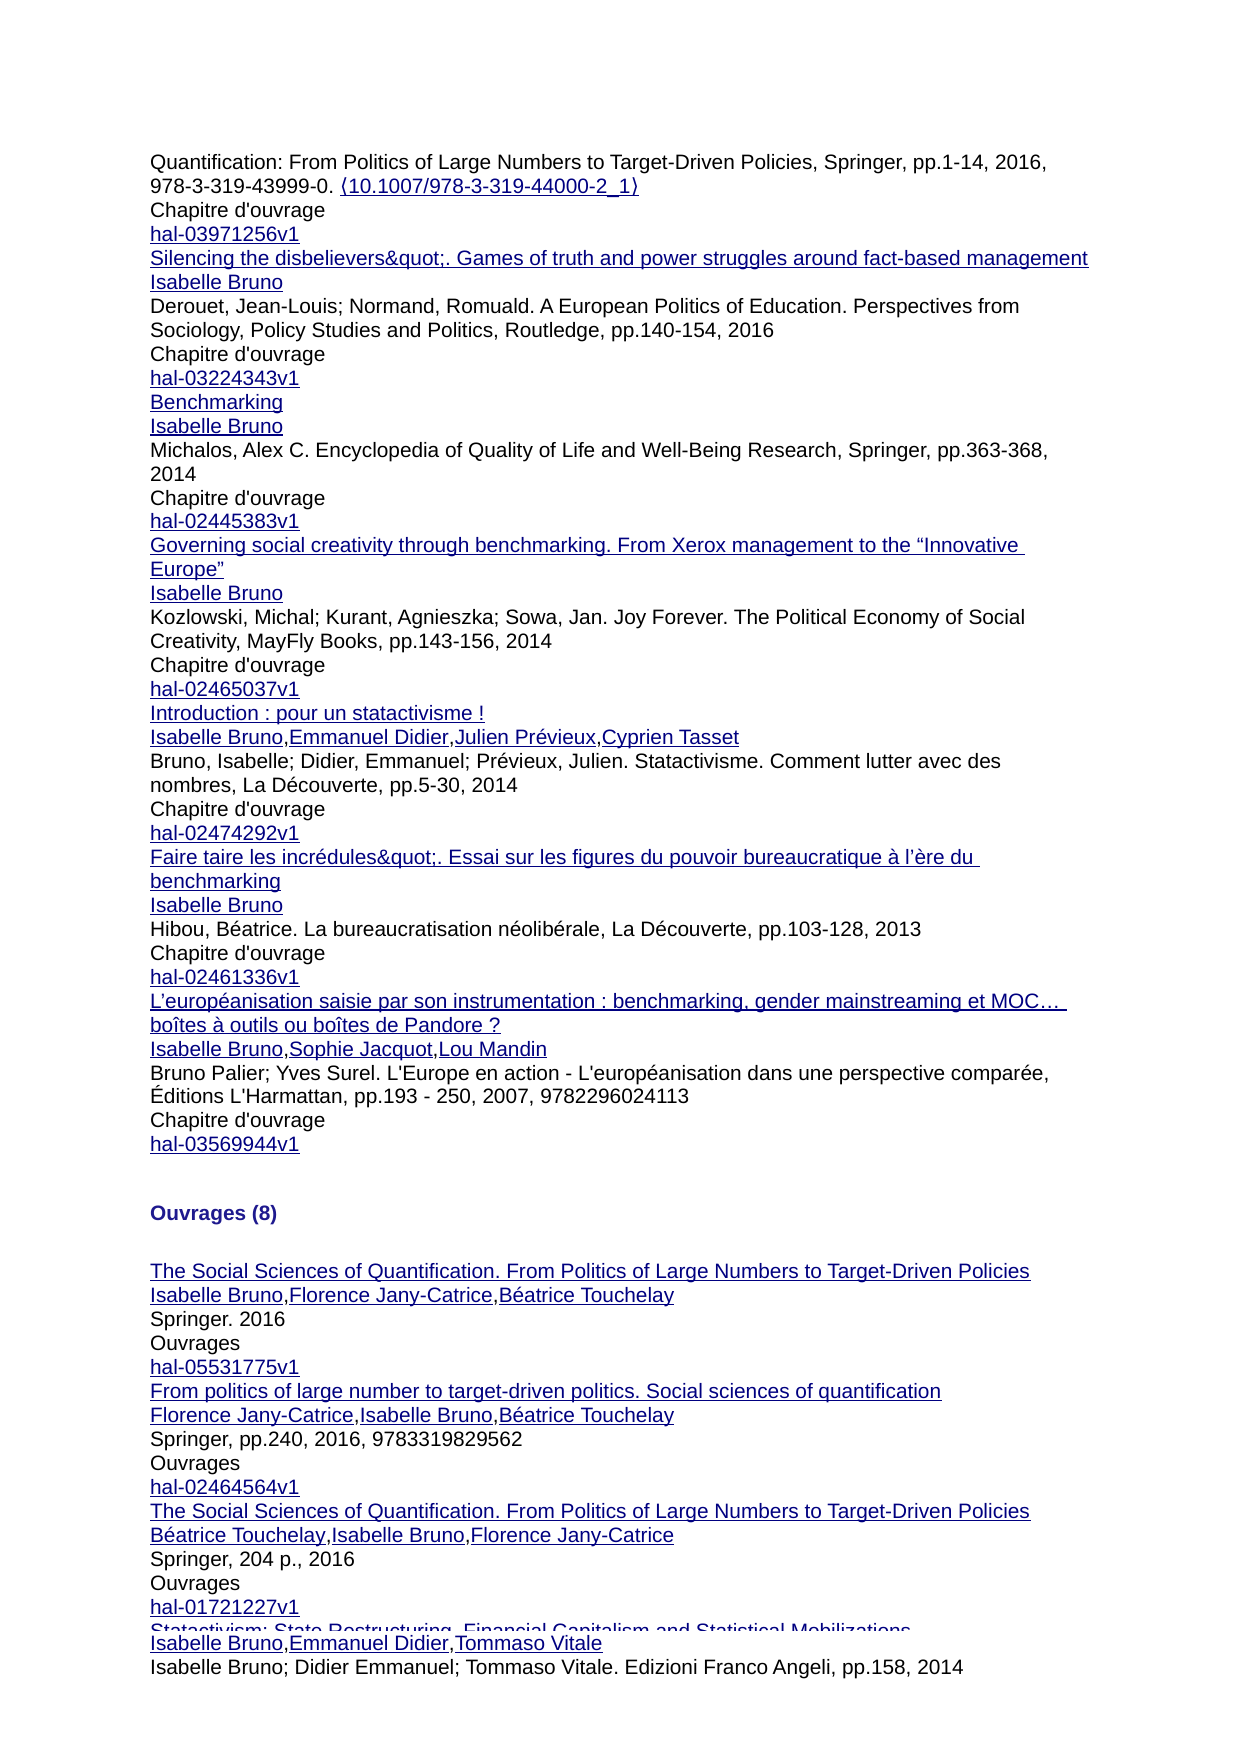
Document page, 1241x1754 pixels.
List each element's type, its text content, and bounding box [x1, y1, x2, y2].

table_cell Faire taire les incrédules&quot;. Essai sur les figures du pouvoir bureaucratique à l’ère du benchmarking Isabelle Bruno Hibou, Béatrice. La bureaucratisation néolibérale, La Découverte, pp.103-128, 2013 Chapitre d'ouvrage hal-02461336v1 [150, 845, 1090, 988]
table_cell Quantification: From Politics of Large Numbers to Target-Driven Policies, Springer, pp.1-14, 2016, 978-3-319-43999-0. ⟨10.1007/978-3-319-44000-2_1⟩ Chapitre d'ouvrage hal-03971256v1 [150, 150, 1090, 246]
table_cell Governing social creativity through benchmarking. From Xerox management to the “Innovative Europe” Isabelle Bruno Kozlowski, Michal; Kurant, Agnieszka; Sowa, Jan. Joy Forever. The Political Economy of Social Creativity, MayFly Books, pp.143-156, 2014 Chapitre d'ouvrage hal-02465037v1 [150, 533, 1090, 701]
table_header The Social Sciences of Quantification. From Politics of Large Numbers to Target-Driven Policies Isabelle Bruno,Florence Jany-Catrice,Béatrice Touchelay Springer. 2016 Ouvrages hal-05531775v1 [150, 1259, 1090, 1379]
table_cell Benchmarking Isabelle Bruno Michalos, Alex C. Encyclopedia of Quality of Life and Well-Being Research, Springer, pp.363-368, 2014 Chapitre d'ouvrage hal-02445383v1 [150, 390, 1090, 533]
table_cell Silencing the disbelievers&quot;. Games of truth and power struggles around fact-based management Isabelle Bruno Derouet, Jean-Louis; Normand, Romuald. A European Politics of Education. Perspectives from Sociology, Policy Studies and Politics, Routledge, pp.140-154, 2016 Chapitre d'ouvrage hal-03224343v1 [150, 246, 1090, 389]
table_cell Statactivism: State Restructuring, Financial Capitalism and Statistical Mobilizations Isabelle Bruno,Emmanuel Didier,Tommaso Vitale Isabelle Bruno; Didier Emmanuel; Tommaso Vitale. Edizioni Franco Angeli, pp.158, 2014 [150, 1619, 1090, 1679]
table_cell Introduction : pour un statactivisme ! Isabelle Bruno,Emmanuel Didier,Julien Prévieux,Cyprien Tasset Bruno, Isabelle; Didier, Emmanuel; Prévieux, Julien. Statactivisme. Comment lutter avec des nombres, La Découverte, pp.5-30, 2014 Chapitre d'ouvrage hal-02474292v1 [150, 701, 1090, 845]
subtitle Ouvrages (8) [150, 1201, 1090, 1225]
table_cell L’européanisation saisie par son instrumentation : benchmarking, gender mainstreaming et MOC… boîtes à outils ou boîtes de Pandore ? Isabelle Bruno,Sophie Jacquot,Lou Mandin Bruno Palier; Yves Surel. L'Europe en action - L'européanisation dans une perspective comparée, Éditions L'Harmattan, pp.193 - 250, 2007, 9782296024113 Chapitre d'ouvrage hal-03569944v1 [150, 989, 1090, 1156]
table_cell From politics of large number to target-driven politics. Social sciences of quantification Florence Jany-Catrice,Isabelle Bruno,Béatrice Touchelay Springer, pp.240, 2016, 9783319829562 Ouvrages hal-02464564v1 [150, 1379, 1090, 1499]
table_cell The Social Sciences of Quantification. From Politics of Large Numbers to Target-Driven Policies Béatrice Touchelay,Isabelle Bruno,Florence Jany-Catrice Springer, 204 p., 2016 Ouvrages hal-01721227v1 [150, 1499, 1090, 1619]
